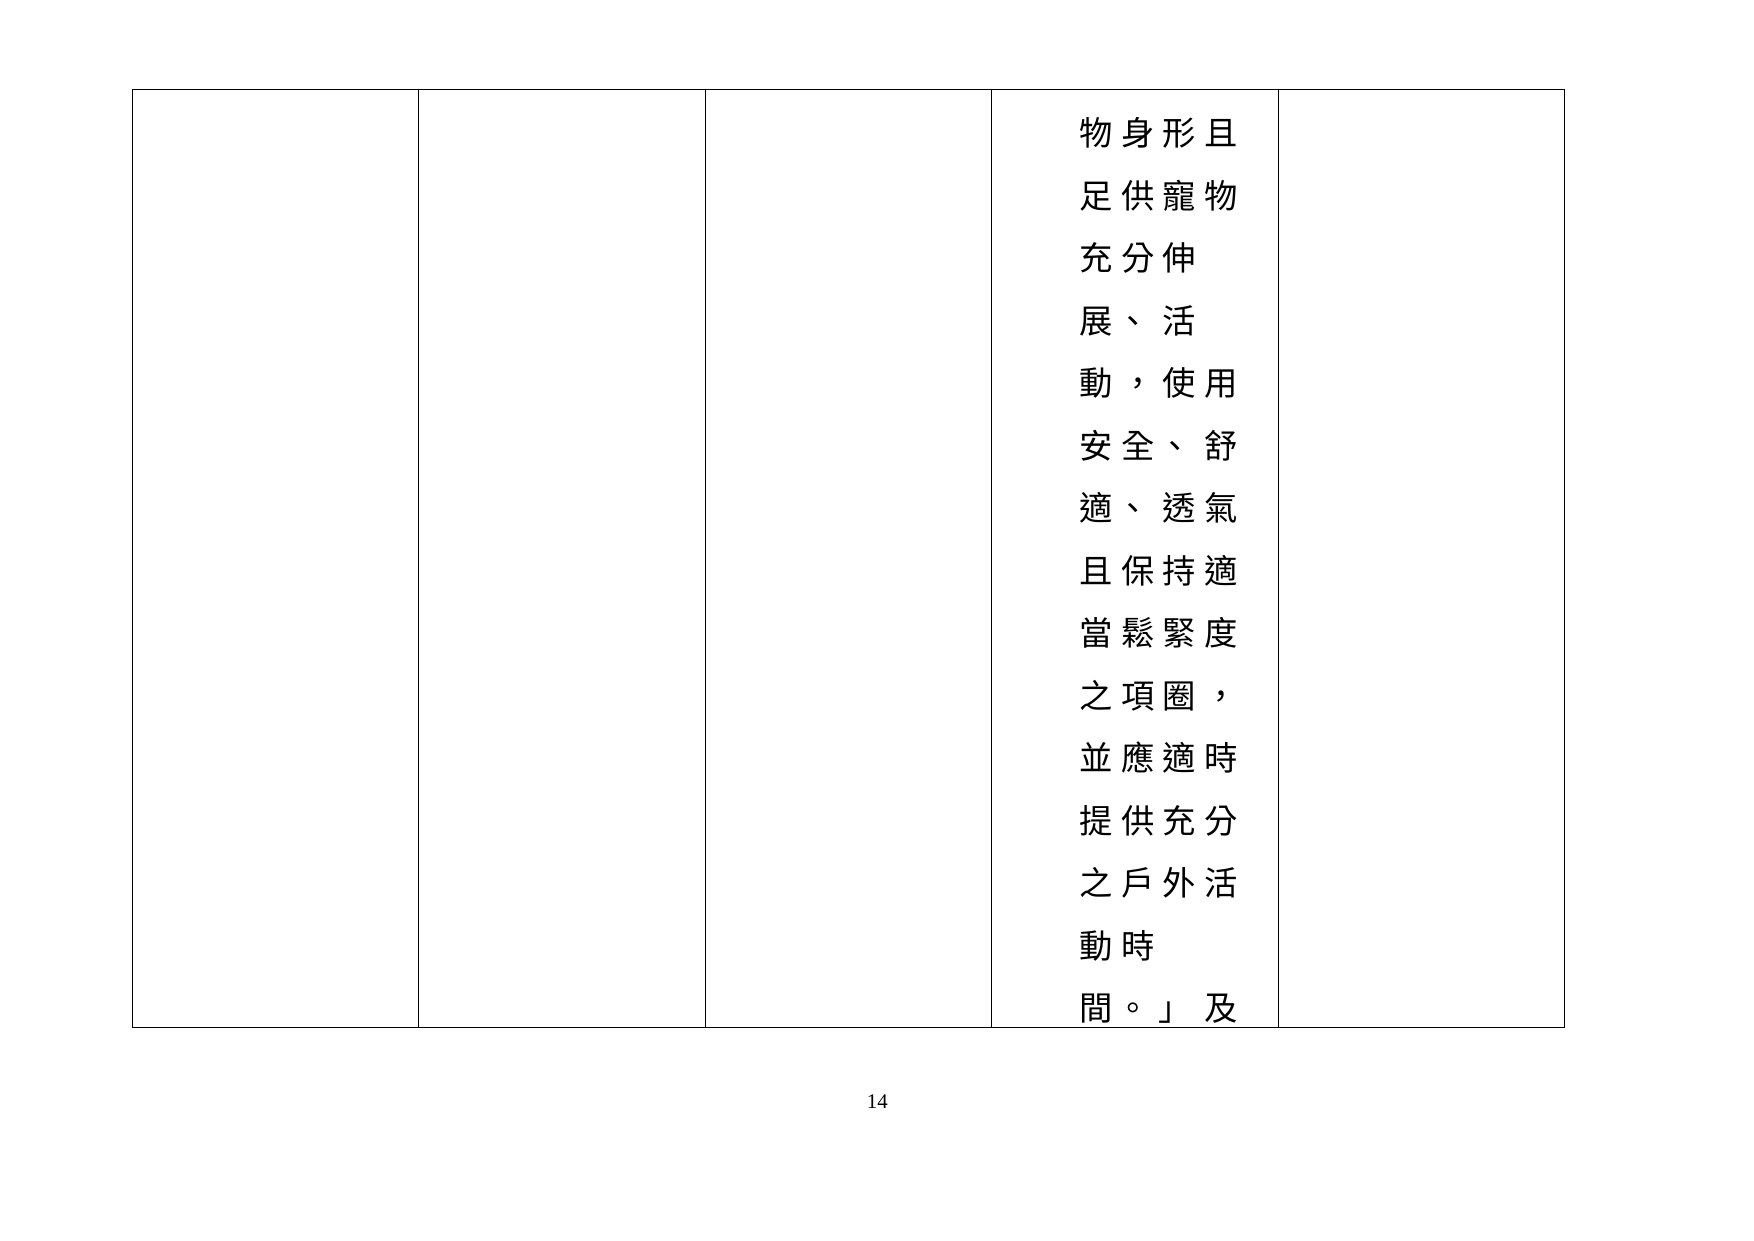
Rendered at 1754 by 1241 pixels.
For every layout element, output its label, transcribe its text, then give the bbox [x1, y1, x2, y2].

table_cell [1279, 90, 1564, 1027]
table_cell [419, 90, 705, 1027]
table_cell [706, 90, 991, 1027]
table_cell 物身形且足供寵物充分伸展、活動，使用安全、舒適、透氣且保持適當鬆緊度之項圈，並應適時提供充分之戶外活動時間。」及 [992, 90, 1278, 1027]
table_cell [133, 90, 418, 1027]
